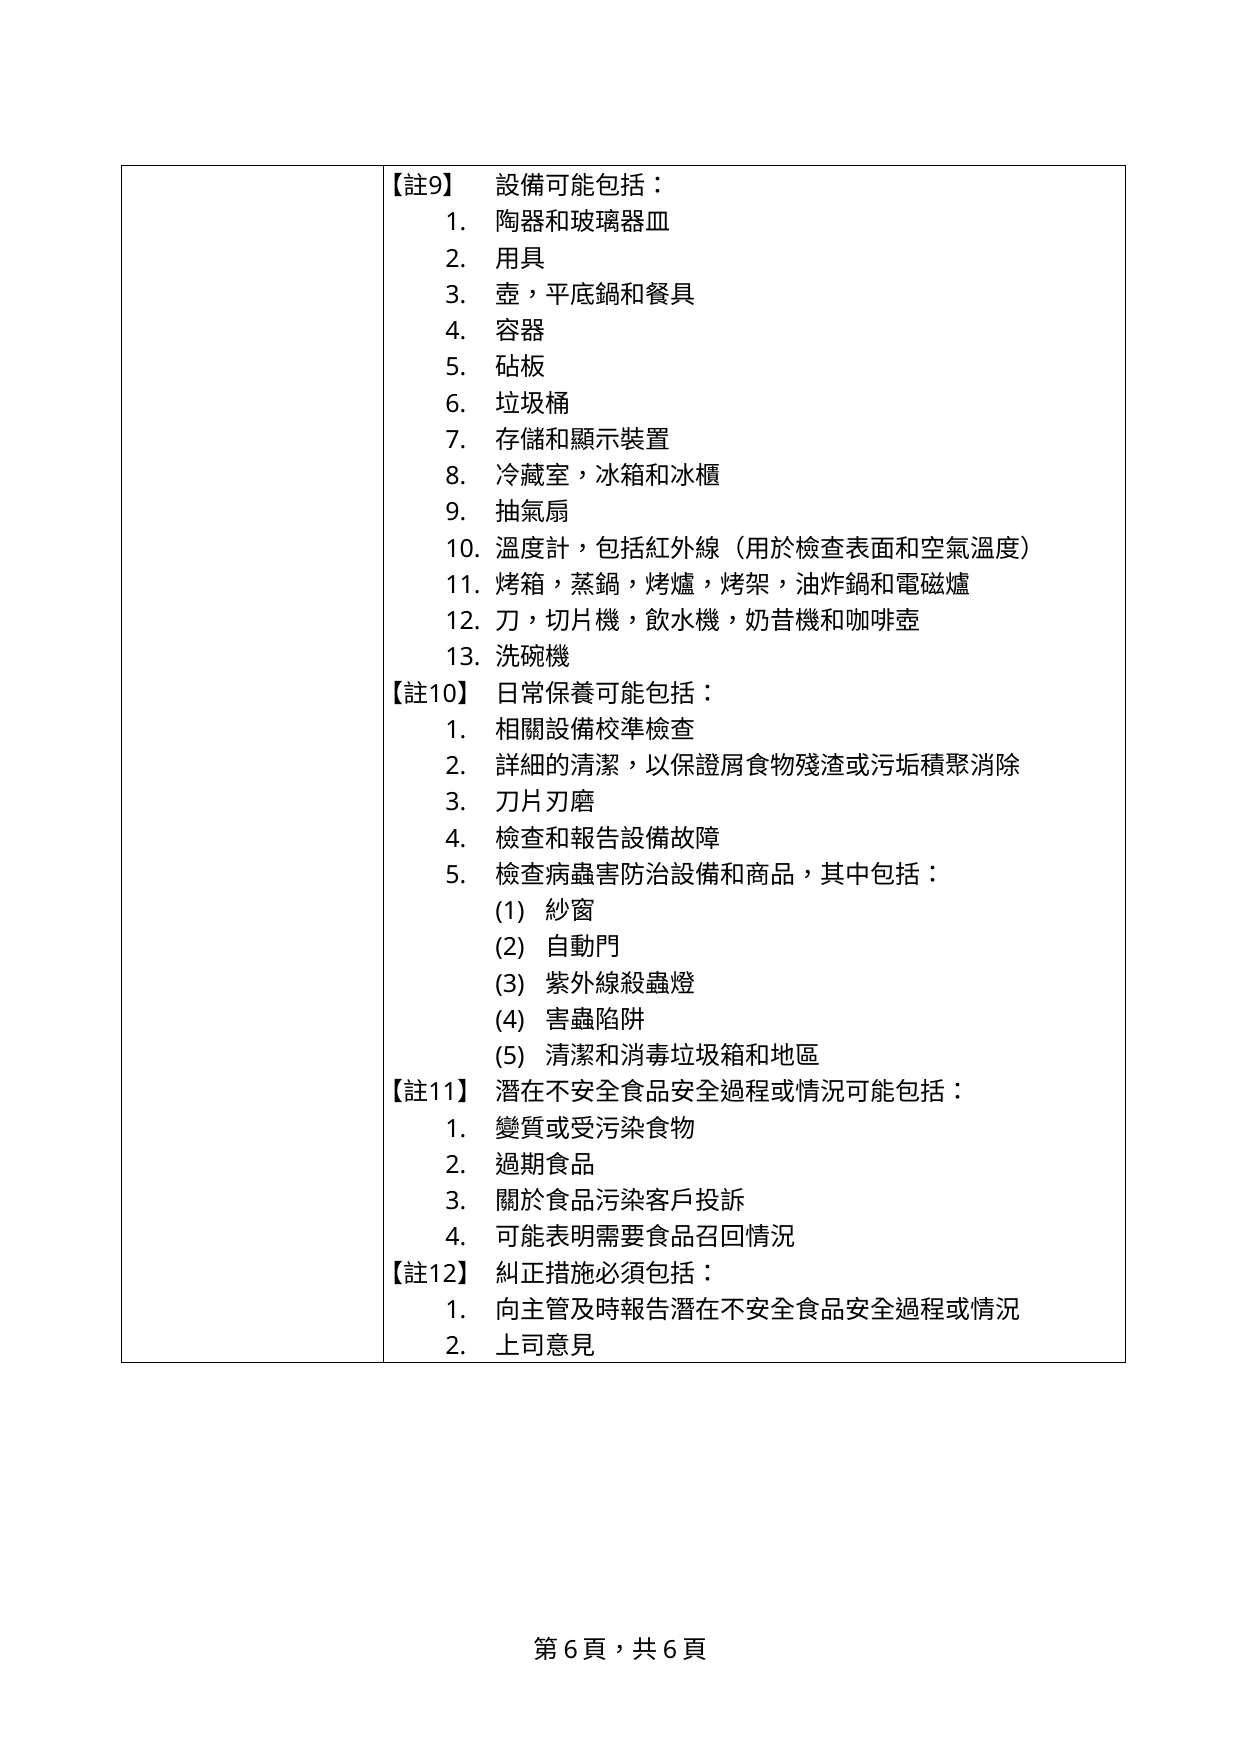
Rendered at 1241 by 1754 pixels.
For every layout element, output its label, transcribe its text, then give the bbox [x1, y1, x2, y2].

table_cell 說明與補充事項 [122, 166, 383, 1362]
table_cell 個人衛生做法可能包括： 洗手程序 個人介紹和清潔 頭髮綁在後方，用網子或帽子罩住 不接觸頭髮或打噴嚏接近食物 去除珠寶 個人的疾病和感染報告 傷口，割傷和繃帶或膠布穿著 處理不同商品時變換手套 防護服和設備可能包括： 手套，帽子，鞋，服，外衣和處理食物時圍裙穿著要求 服裝保養，清洗和需求 戴手套保護雙手 使用或清洗尖設備時戴手套網 穿防護服裝和鞋類 個人移動可包括： 移動到另一個區域之前除去防護服 不進入特定區域 法律要求可能包括： 食品安全法規 OHS 環境保護法規 獎勵或協議 廢物處理 有害物質及危險品 手工處理 食品儲藏需求可能包括： 儲存 製冷 冰櫃 冷藏室 乾貨 冷藏展示櫃 食品隔離 食品包裝貯存 食品標籤 存貨周轉 存儲區最佳保養，其中包括： 清潔 燈光 規定溫度 免於害蟲或侵染 最適溫度管理 區域通風 存儲區域衛生管理 處置損壞或腐敗用品 存儲程序可以包括： 儲存 製冷 符合食品安全標準和店內食品安全計劃 程序如： 個人衛生 食品的安全儲存 安全儲存和使用化學清潔劑 清潔制度和時間表 防護服和裝備 安全處理和使用的食品加工設備 食品處理程序 控制點 食品處理用具可能包括： 手套 鉗 匙 勺 工作區域可能包括： 樓層 長凳和工作表面 貨架 倉庫櫥櫃 食品服務領域 廚房區 設備可能包括： 陶器和玻璃器皿 用具 壺，平底鍋和餐具 容器 砧板 垃圾桶 存儲和顯示裝置 冷藏室，冰箱和冰櫃 抽氣扇 溫度計，包括紅外線（用於檢查表面和空氣溫度） 烤箱，蒸鍋，烤爐，烤架，油炸鍋和電磁爐 刀，切片機，飲水機，奶昔機和咖啡壺 洗碗機 日常保養可能包括： 相關設備校準檢查 詳細的清潔，以保證屑食物殘渣或污垢積聚消除 刀片刃磨 檢查和報告設備故障 檢查病蟲害防治設備和商品，其中包括： 紗窗 自動門 紫外線殺蟲燈 害蟲陷阱 清潔和消毒垃圾箱和地區 潛在不安全食品安全過程或情況可能包括： 變質或受污染食物 過期食品 關於食品污染客戶投訴 可能表明需要食品召回情況 糾正措施必須包括： 向主管及時報告潛在不安全食品安全過程或情況 上司意見 [384, 166, 1125, 1362]
